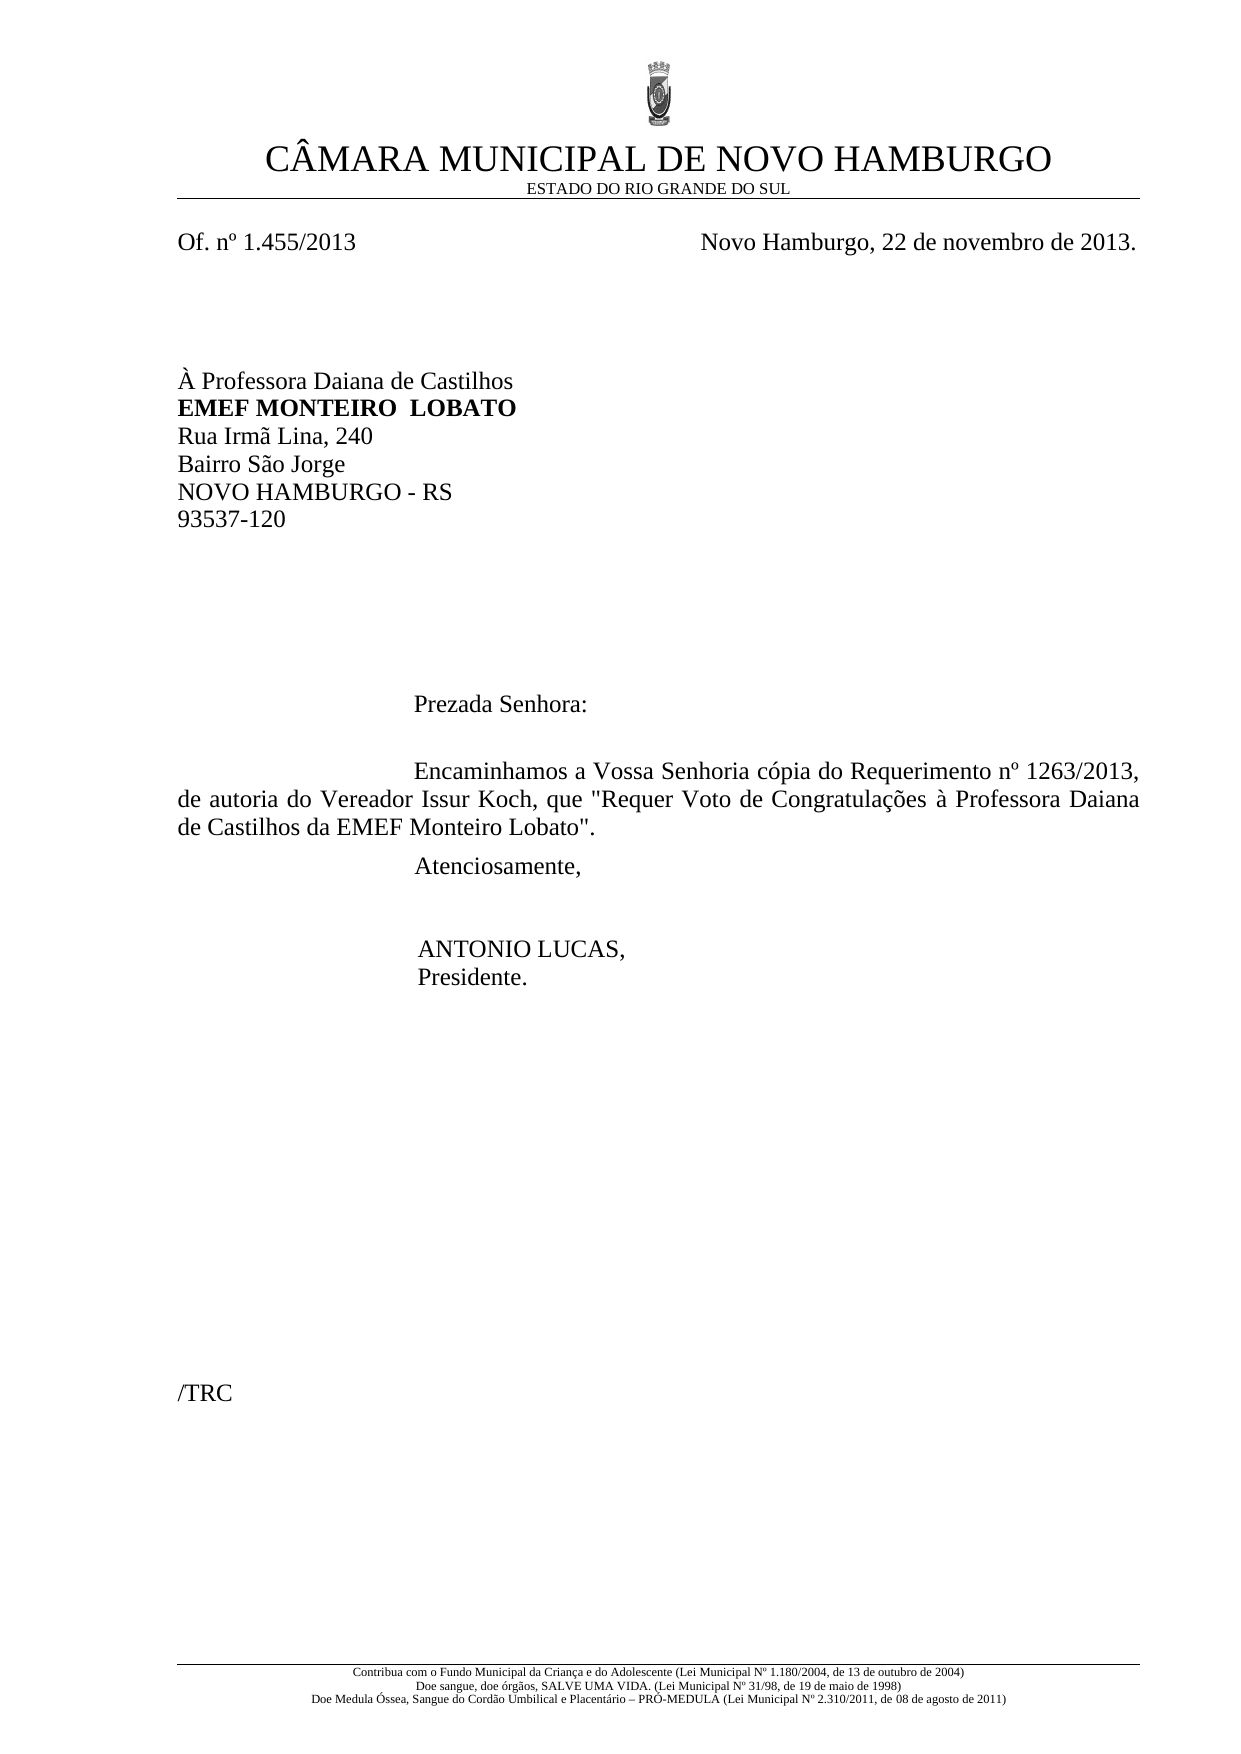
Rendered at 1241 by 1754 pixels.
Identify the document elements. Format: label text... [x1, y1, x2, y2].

text Rua Irmã Lina, 240 [177, 422, 1140, 450]
text /TRC [177, 1379, 1140, 1406]
text Of. nº 1.455/2013 Novo Hamburgo, 22 de novembro de 2013. [177, 228, 1140, 256]
text Presidente. [177, 963, 1140, 991]
text Prezada Senhora: [177, 690, 1140, 718]
text Encaminhamos a Vossa Senhoria cópia do Requerimento nº 1263/2013, de autoria do Vereador Issur Koch, que "Requer Voto de Congratulações à Professora Daiana de Castilhos da EMEF Monteiro Lobato". [177, 757, 1140, 840]
text EMEF MONTEIRO LOBATO [177, 394, 1140, 422]
text ANTONIO LUCAS, [177, 935, 1140, 963]
text Atenciosamente, [414, 852, 1140, 880]
text 93537-120 [177, 505, 1140, 533]
text NOVO HAMBURGO - RS [177, 478, 1140, 505]
text Bairro São Jorge [177, 450, 1140, 478]
text À Professora Daiana de Castilhos [177, 367, 1140, 394]
